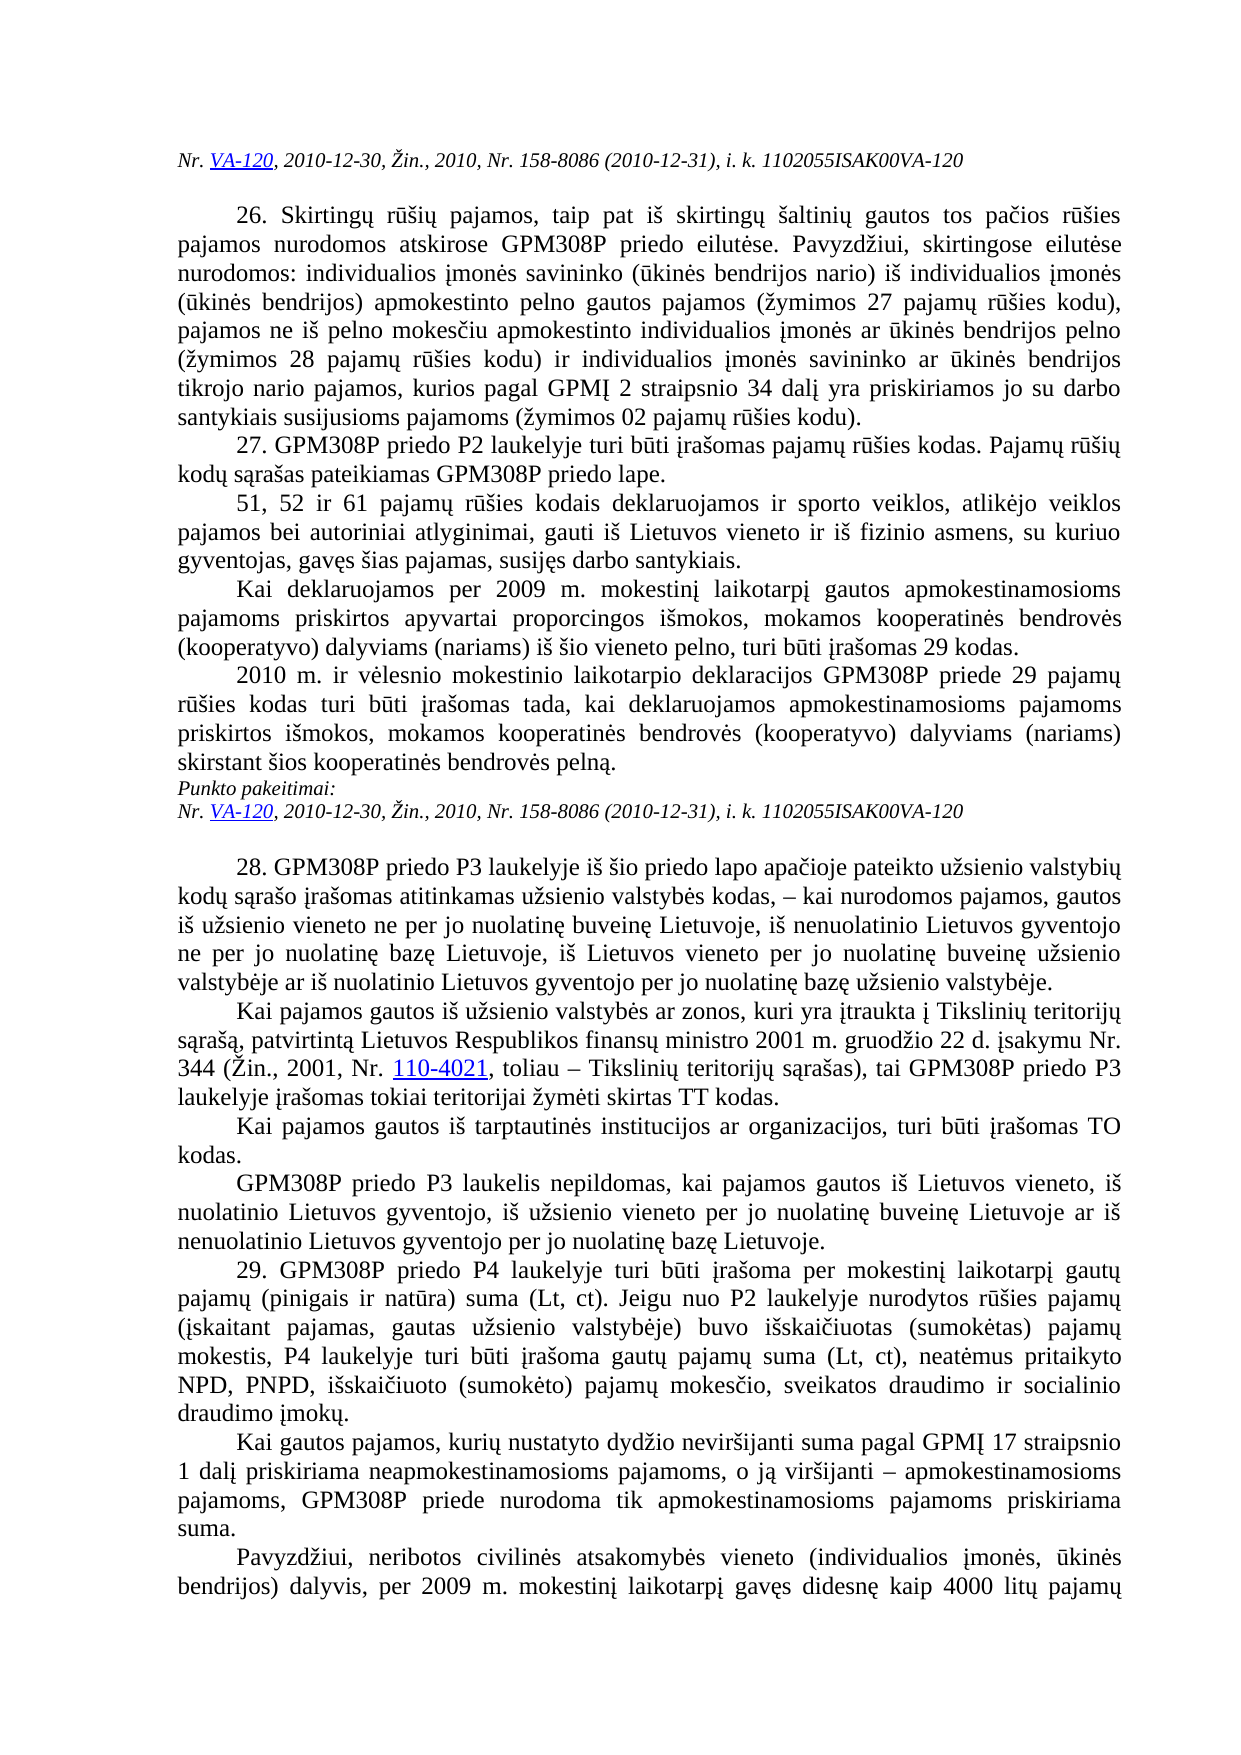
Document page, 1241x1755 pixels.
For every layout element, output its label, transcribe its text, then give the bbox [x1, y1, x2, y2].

text Punkto pakeitimai: [177, 775, 1122, 799]
text 51, 52 ir 61 pajamų rūšies kodais deklaruojamos ir sporto veiklos, atlikėjo veiklos pajamos bei autoriniai atlyginimai, gauti iš Lietuvos vieneto ir iš fizinio asmens, su kuriuo gyventojas, gavęs šias pajamas, susijęs darbo santykiais. [177, 488, 1122, 574]
text Nr. VA-120, 2010-12-30, Žin., 2010, Nr. 158-8086 (2010-12-31), i. k. 1102055ISAK00VA-120 [177, 148, 1122, 172]
text GPM308P priedo P3 laukelis nepildomas, kai pajamos gautos iš Lietuvos vieneto, iš nuolatinio Lietuvos gyventojo, iš užsienio vieneto per jo nuolatinę buveinę Lietuvoje ar iš nenuolatinio Lietuvos gyventojo per jo nuolatinę bazę Lietuvoje. [177, 1168, 1122, 1255]
text Pavyzdžiui, neribotos civilinės atsakomybės vieneto (individualios įmonės, ūkinės bendrijos) dalyvis, per 2009 m. mokestinį laikotarpį gavęs didesnę kaip 4000 litų pajamų [177, 1542, 1122, 1600]
text 2010 m. ir vėlesnio mokestinio laikotarpio deklaracijos GPM308P priede 29 pajamų rūšies kodas turi būti įrašomas tada, kai deklaruojamos apmokestinamosioms pajamoms priskirtos išmokos, mokamos kooperatinės bendrovės (kooperatyvo) dalyviams (nariams) skirstant šios kooperatinės bendrovės pelną. [177, 660, 1122, 775]
text Kai pajamos gautos iš užsienio valstybės ar zonos, kuri yra įtraukta į Tikslinių teritorijų sąrašą, patvirtintą Lietuvos Respublikos finansų ministro 2001 m. gruodžio 22 d. įsakymu Nr. 344 (Žin., 2001, Nr. 110-4021, toliau – Tikslinių teritorijų sąrašas), tai GPM308P priedo P3 laukelyje įrašomas tokiai teritorijai žymėti skirtas TT kodas. [177, 996, 1122, 1111]
text 27. GPM308P priedo P2 laukelyje turi būti įrašomas pajamų rūšies kodas. Pajamų rūšių kodų sąrašas pateikiamas GPM308P priedo lape. [177, 430, 1122, 488]
text Kai deklaruojamos per 2009 m. mokestinį laikotarpį gautos apmokestinamosioms pajamoms priskirtos apyvartai proporcingos išmokos, mokamos kooperatinės bendrovės (kooperatyvo) dalyviams (nariams) iš šio vieneto pelno, turi būti įrašomas 29 kodas. [177, 574, 1122, 660]
text 28. GPM308P priedo P3 laukelyje iš šio priedo lapo apačioje pateikto užsienio valstybių kodų sąrašo įrašomas atitinkamas užsienio valstybės kodas, – kai nurodomos pajamos, gautos iš užsienio vieneto ne per jo nuolatinę buveinę Lietuvoje, iš nenuolatinio Lietuvos gyventojo ne per jo nuolatinę bazę Lietuvoje, iš Lietuvos vieneto per jo nuolatinę buveinę užsienio valstybėje ar iš nuolatinio Lietuvos gyventojo per jo nuolatinę bazę užsienio valstybėje. [177, 852, 1122, 996]
text 29. GPM308P priedo P4 laukelyje turi būti įrašoma per mokestinį laikotarpį gautų pajamų (pinigais ir natūra) suma (Lt, ct). Jeigu nuo P2 laukelyje nurodytos rūšies pajamų (įskaitant pajamas, gautas užsienio valstybėje) buvo išskaičiuotas (sumokėtas) pajamų mokestis, P4 laukelyje turi būti įrašoma gautų pajamų suma (Lt, ct), neatėmus pritaikyto NPD, PNPD, išskaičiuoto (sumokėto) pajamų mokesčio, sveikatos draudimo ir socialinio draudimo įmokų. [177, 1255, 1122, 1427]
text Kai gautos pajamos, kurių nustatyto dydžio neviršijanti suma pagal GPMĮ 17 straipsnio 1 dalį priskiriama neapmokestinamosioms pajamoms, o ją viršijanti – apmokestinamosioms pajamoms, GPM308P priede nurodoma tik apmokestinamosioms pajamoms priskiriama suma. [177, 1427, 1122, 1542]
text Kai pajamos gautos iš tarptautinės institucijos ar organizacijos, turi būti įrašomas TO kodas. [177, 1111, 1122, 1168]
text Nr. VA-120, 2010-12-30, Žin., 2010, Nr. 158-8086 (2010-12-31), i. k. 1102055ISAK00VA-120 [177, 799, 1122, 823]
text 26. Skirtingų rūšių pajamos, taip pat iš skirtingų šaltinių gautos tos pačios rūšies pajamos nurodomos atskirose GPM308P priedo eilutėse. Pavyzdžiui, skirtingose eilutėse nurodomos: individualios įmonės savininko (ūkinės bendrijos nario) iš individualios įmonės (ūkinės bendrijos) apmokestinto pelno gautos pajamos (žymimos 27 pajamų rūšies kodu), pajamos ne iš pelno mokesčiu apmokestinto individualios įmonės ar ūkinės bendrijos pelno (žymimos 28 pajamų rūšies kodu) ir individualios įmonės savininko ar ūkinės bendrijos tikrojo nario pajamos, kurios pagal GPMĮ 2 straipsnio 34 dalį yra priskiriamos jo su darbo santykiais susijusioms pajamoms (žymimos 02 pajamų rūšies kodu). [177, 200, 1122, 430]
